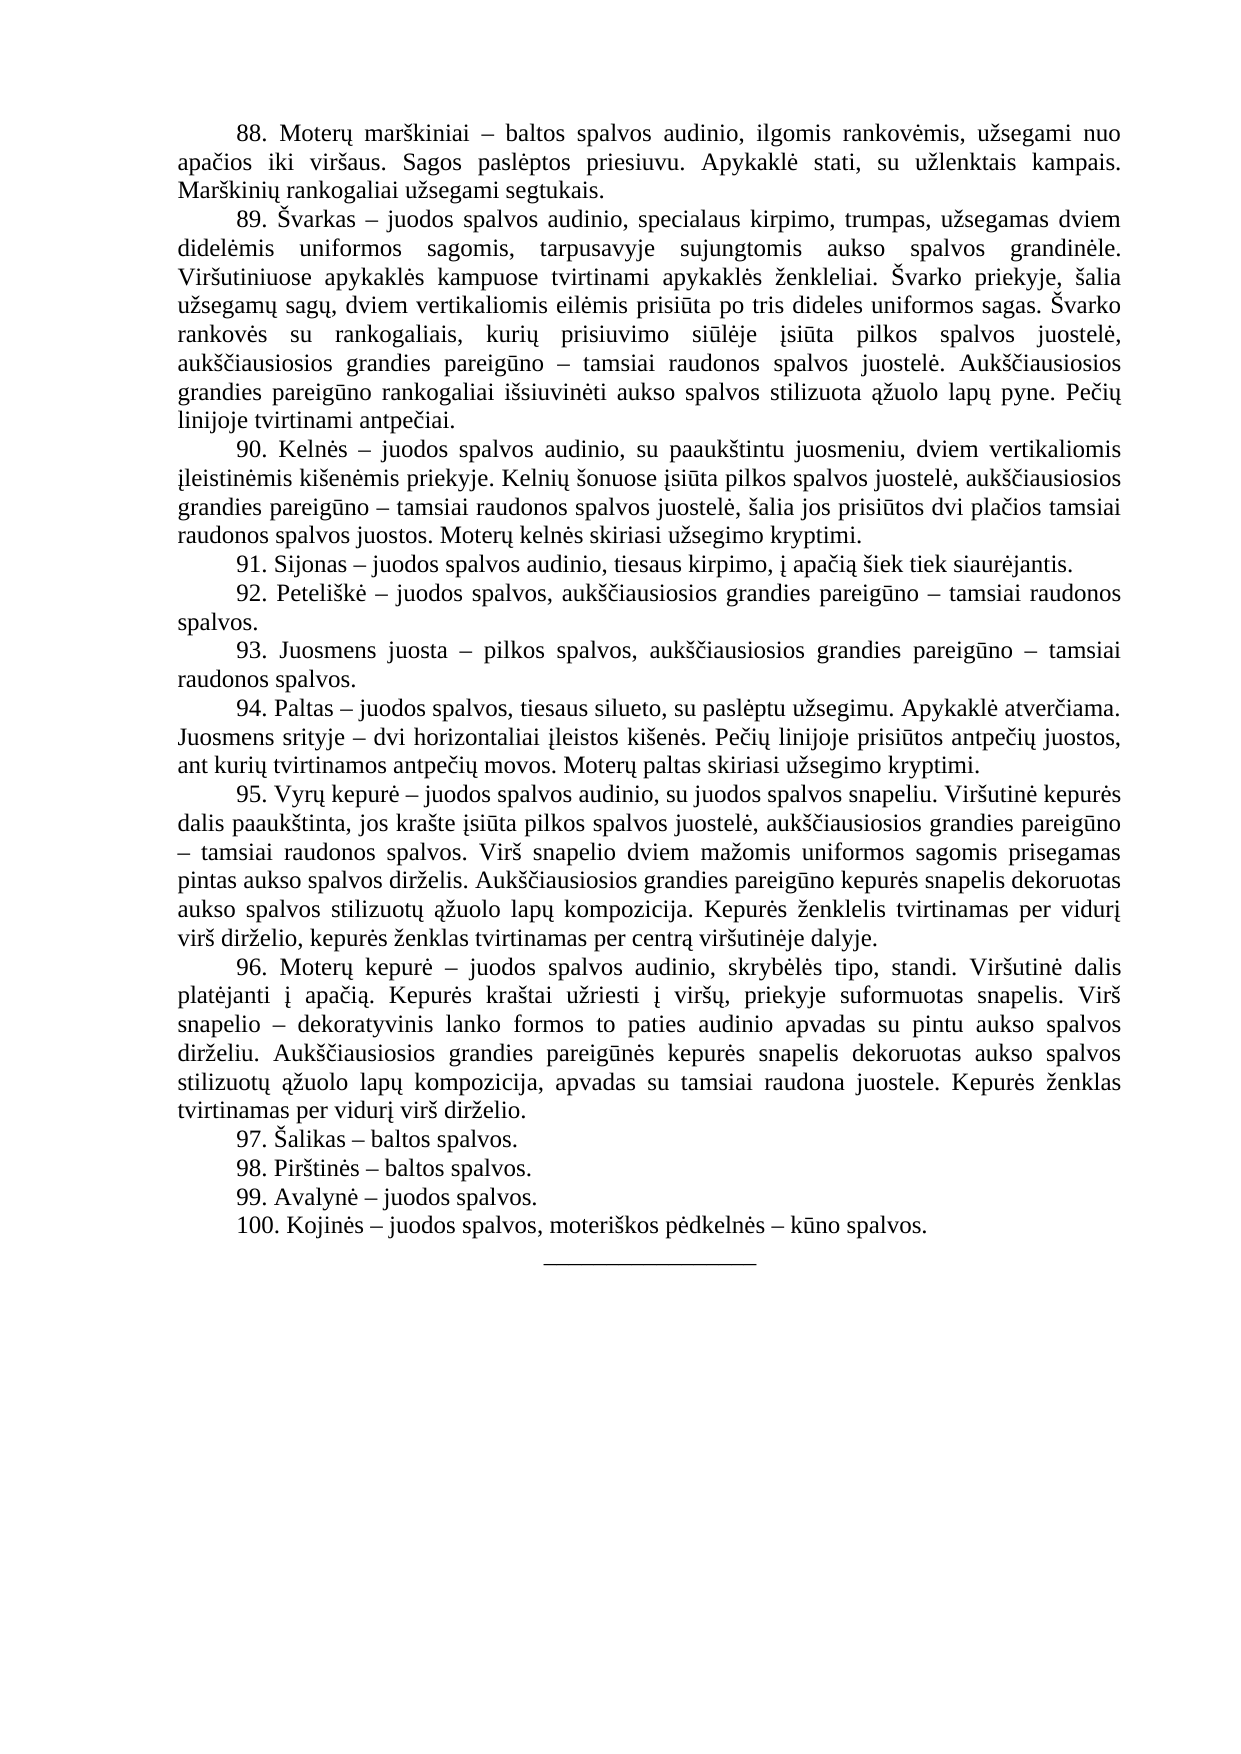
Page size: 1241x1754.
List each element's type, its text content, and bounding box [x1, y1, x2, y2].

text 95. Vyrų kepurė – juodos spalvos audinio, su juodos spalvos snapeliu. Viršutinė kepurės dalis paaukštinta, jos krašte įsiūta pilkos spalvos juostelė, aukščiausiosios grandies pareigūno – tamsiai raudonos spalvos. Virš snapelio dviem mažomis uniformos sagomis prisegamas pintas aukso spalvos dirželis. Aukščiausiosios grandies pareigūno kepurės snapelis dekoruotas aukso spalvos stilizuotų ąžuolo lapų kompozicija. Kepurės ženklelis tvirtinamas per vidurį virš dirželio, kepurės ženklas tvirtinamas per centrą viršutinėje dalyje. [177, 779, 1122, 952]
text 93. Juosmens juosta – pilkos spalvos, aukščiausiosios grandies pareigūno – tamsiai raudonos spalvos. [177, 636, 1122, 693]
text 92. Peteliškė – juodos spalvos, aukščiausiosios grandies pareigūno – tamsiai raudonos spalvos. [177, 578, 1122, 636]
text 94. Paltas – juodos spalvos, tiesaus silueto, su paslėptu užsegimu. Apykaklė atverčiama. Juosmens srityje – dvi horizontaliai įleistos kišenės. Pečių linijoje prisiūtos antpečių juostos, ant kurių tvirtinamos antpečių movos. Moterų paltas skiriasi užsegimo kryptimi. [177, 693, 1122, 779]
text 89. Švarkas – juodos spalvos audinio, specialaus kirpimo, trumpas, užsegamas dviem didelėmis uniformos sagomis, tarpusavyje sujungtomis aukso spalvos grandinėle. Viršutiniuose apykaklės kampuose tvirtinami apykaklės ženkleliai. Švarko priekyje, šalia užsegamų sagų, dviem vertikaliomis eilėmis prisiūta po tris dideles uniformos sagas. Švarko rankovės su rankogaliais, kurių prisiuvimo siūlėje įsiūta pilkos spalvos juostelė, aukščiausiosios grandies pareigūno – tamsiai raudonos spalvos juostelė. Aukščiausiosios grandies pareigūno rankogaliai išsiuvinėti aukso spalvos stilizuota ąžuolo lapų pyne. Pečių linijoje tvirtinami antpečiai. [177, 204, 1122, 434]
text 100. Kojinės – juodos spalvos, moteriškos pėdkelnės – kūno spalvos. [177, 1211, 1122, 1239]
text 88. Moterų marškiniai – baltos spalvos audinio, ilgomis rankovėmis, užsegami nuo apačios iki viršaus. Sagos paslėptos priesiuvu. Apykaklė stati, su užlenktais kampais. Marškinių rankogaliai užsegami segtukais. [177, 118, 1122, 204]
text 96. Moterų kepurė – juodos spalvos audinio, skrybėlės tipo, standi. Viršutinė dalis platėjanti į apačią. Kepurės kraštai užriesti į viršų, priekyje suformuotas snapelis. Virš snapelio – dekoratyvinis lanko formos to paties audinio apvadas su pintu aukso spalvos dirželiu. Aukščiausiosios grandies pareigūnės kepurės snapelis dekoruotas aukso spalvos stilizuotų ąžuolo lapų kompozicija, apvadas su tamsiai raudona juostele. Kepurės ženklas tvirtinamas per vidurį virš dirželio. [177, 952, 1122, 1124]
text 90. Kelnės – juodos spalvos audinio, su paaukštintu juosmeniu, dviem vertikaliomis įleistinėmis kišenėmis priekyje. Kelnių šonuose įsiūta pilkos spalvos juostelė, aukščiausiosios grandies pareigūno – tamsiai raudonos spalvos juostelė, šalia jos prisiūtos dvi plačios tamsiai raudonos spalvos juostos. Moterų kelnės skiriasi užsegimo kryptimi. [177, 434, 1122, 549]
text 98. Pirštinės – baltos spalvos. [177, 1153, 1122, 1182]
text 91. Sijonas – juodos spalvos audinio, tiesaus kirpimo, į apačią šiek tiek siaurėjantis. [177, 549, 1122, 578]
text _________________ [177, 1239, 1122, 1268]
text 99. Avalynė – juodos spalvos. [177, 1182, 1122, 1211]
text 97. Šalikas – baltos spalvos. [177, 1124, 1122, 1153]
